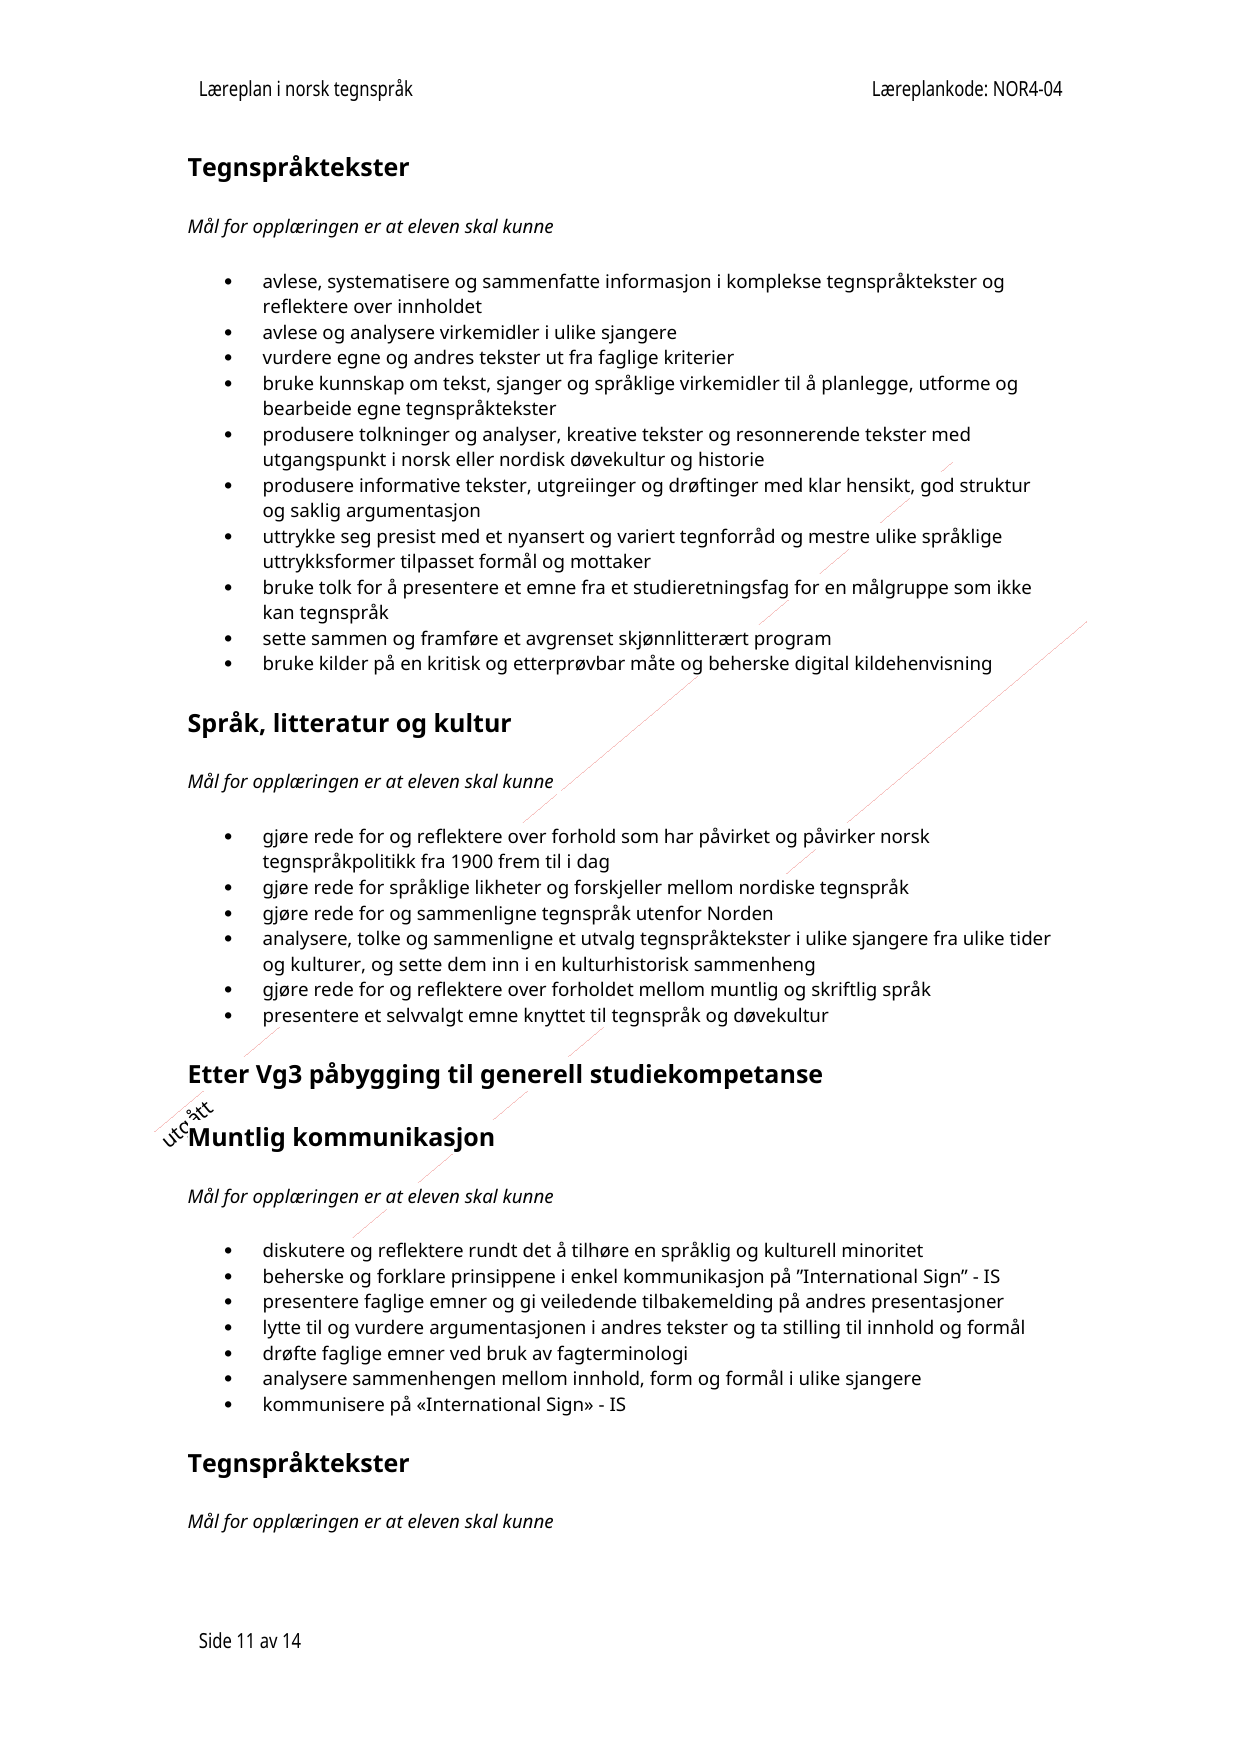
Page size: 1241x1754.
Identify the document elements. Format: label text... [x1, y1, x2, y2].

list drøfte faglige emner ved bruk av fagterminologi [225, 1340, 263, 1365]
subtitle Tegnspråktekster [410, 1446, 1053, 1480]
subtitle Språk, litteratur og kultur [512, 705, 661, 739]
list bruke kunnskap om tekst, sjanger og språklige virkemidler til å planlegge, utforme og bearbeide egne tegnspråktekster [557, 370, 1053, 421]
list avlese, systematisere og sammenfatte informasjon i komplekse tegnspråktekster og reflektere over innholdet [225, 268, 1053, 319]
subtitle Muntlig kommunikasjon [495, 1120, 1053, 1154]
list analysere, tolke og sammenligne et utvalg tegnspråktekster i ulike sjangere fra ulike tider og kulturer, og sette dem inn i en kulturhistorisk sammenheng [816, 925, 1053, 976]
list diskutere og reflektere rundt det å tilhøre en språklig og kulturell minoritet [923, 1238, 1053, 1263]
list presentere et selvvalgt emne knyttet til tegnspråk og døvekultur [829, 1002, 1053, 1027]
list produsere informative tekster, utgreiinger og drøftinger med klar hensikt, god struktur og saklig argumentasjon [882, 472, 1053, 523]
list kommunisere på «International Sign» - IS [225, 1391, 263, 1416]
subtitle Språk, litteratur og kultur [624, 705, 986, 739]
list avlese og analysere virkemidler i ulike sjangere [677, 319, 1053, 344]
subtitle Språk, litteratur og kultur [948, 705, 1053, 739]
list gjøre rede for språklige likheter og forskjeller mellom nordiske tegnspråk [909, 874, 1053, 900]
text Mål for opplæringen er at eleven skal kunne [883, 769, 1053, 794]
text Mål for opplæringen er at eleven skal kunne [561, 1509, 1053, 1534]
subtitle Etter Vg3 påbygging til generell studiekompetanse [824, 1057, 1053, 1091]
list bruke tolk for å presentere et emne fra et studieretningsfag for en målgruppe som ikke kan tegnspråk [389, 600, 786, 625]
list drøfte faglige emner ved bruk av fagterminologi [688, 1340, 1053, 1365]
list gjøre rede for og sammenligne tegnspråk utenfor Norden [774, 900, 1053, 925]
list uttrykke seg presist med et nyansert og variert tegnforråd og mestre ulike språklige uttrykksformer tilpasset formål og mottaker [651, 549, 847, 574]
list produsere tolkninger og analyser, kreative tekster og resonnerende tekster med utgangspunkt i norsk eller nordisk døvekultur og historie [765, 421, 1053, 472]
list gjøre rede for og reflektere over forhold som har påvirket og påvirker norsk tegnspråkpolitikk fra 1900 frem til i dag [788, 823, 1053, 874]
list uttrykke seg presist med et nyansert og variert tegnforråd og mestre ulike språklige uttrykksformer tilpasset formål og mottaker [821, 523, 1053, 574]
list bruke tolk for å presentere et emne fra et studieretningsfag for en målgruppe som ikke kan tegnspråk [760, 574, 1053, 625]
list produsere informative tekster, utgreiinger og drøftinger med klar hensikt, god struktur og saklig argumentasjon [481, 498, 908, 523]
subtitle Tegnspråktekster [410, 150, 1053, 184]
text Mål for opplæringen er at eleven skal kunne [561, 1183, 1053, 1209]
list sette sammen og framføre et avgrenset skjønnlitterært program [832, 625, 1053, 651]
list gjøre rede for og reflektere over forholdet mellom muntlig og skriftlig språk [931, 976, 1053, 1002]
list analysere sammenhengen mellom innhold, form og formål i ulike sjangere [922, 1365, 1053, 1391]
list kommunisere på «International Sign» - IS [626, 1391, 1053, 1416]
list vurdere egne og andres tekster ut fra faglige kriterier [225, 344, 1053, 370]
list gjøre rede for og reflektere over forhold som har påvirket og påvirker norsk tegnspråkpolitikk fra 1900 frem til i dag [610, 849, 814, 874]
text Mål for opplæringen er at eleven skal kunne [561, 213, 1053, 239]
text Mål for opplæringen er at eleven skal kunne [561, 769, 909, 794]
